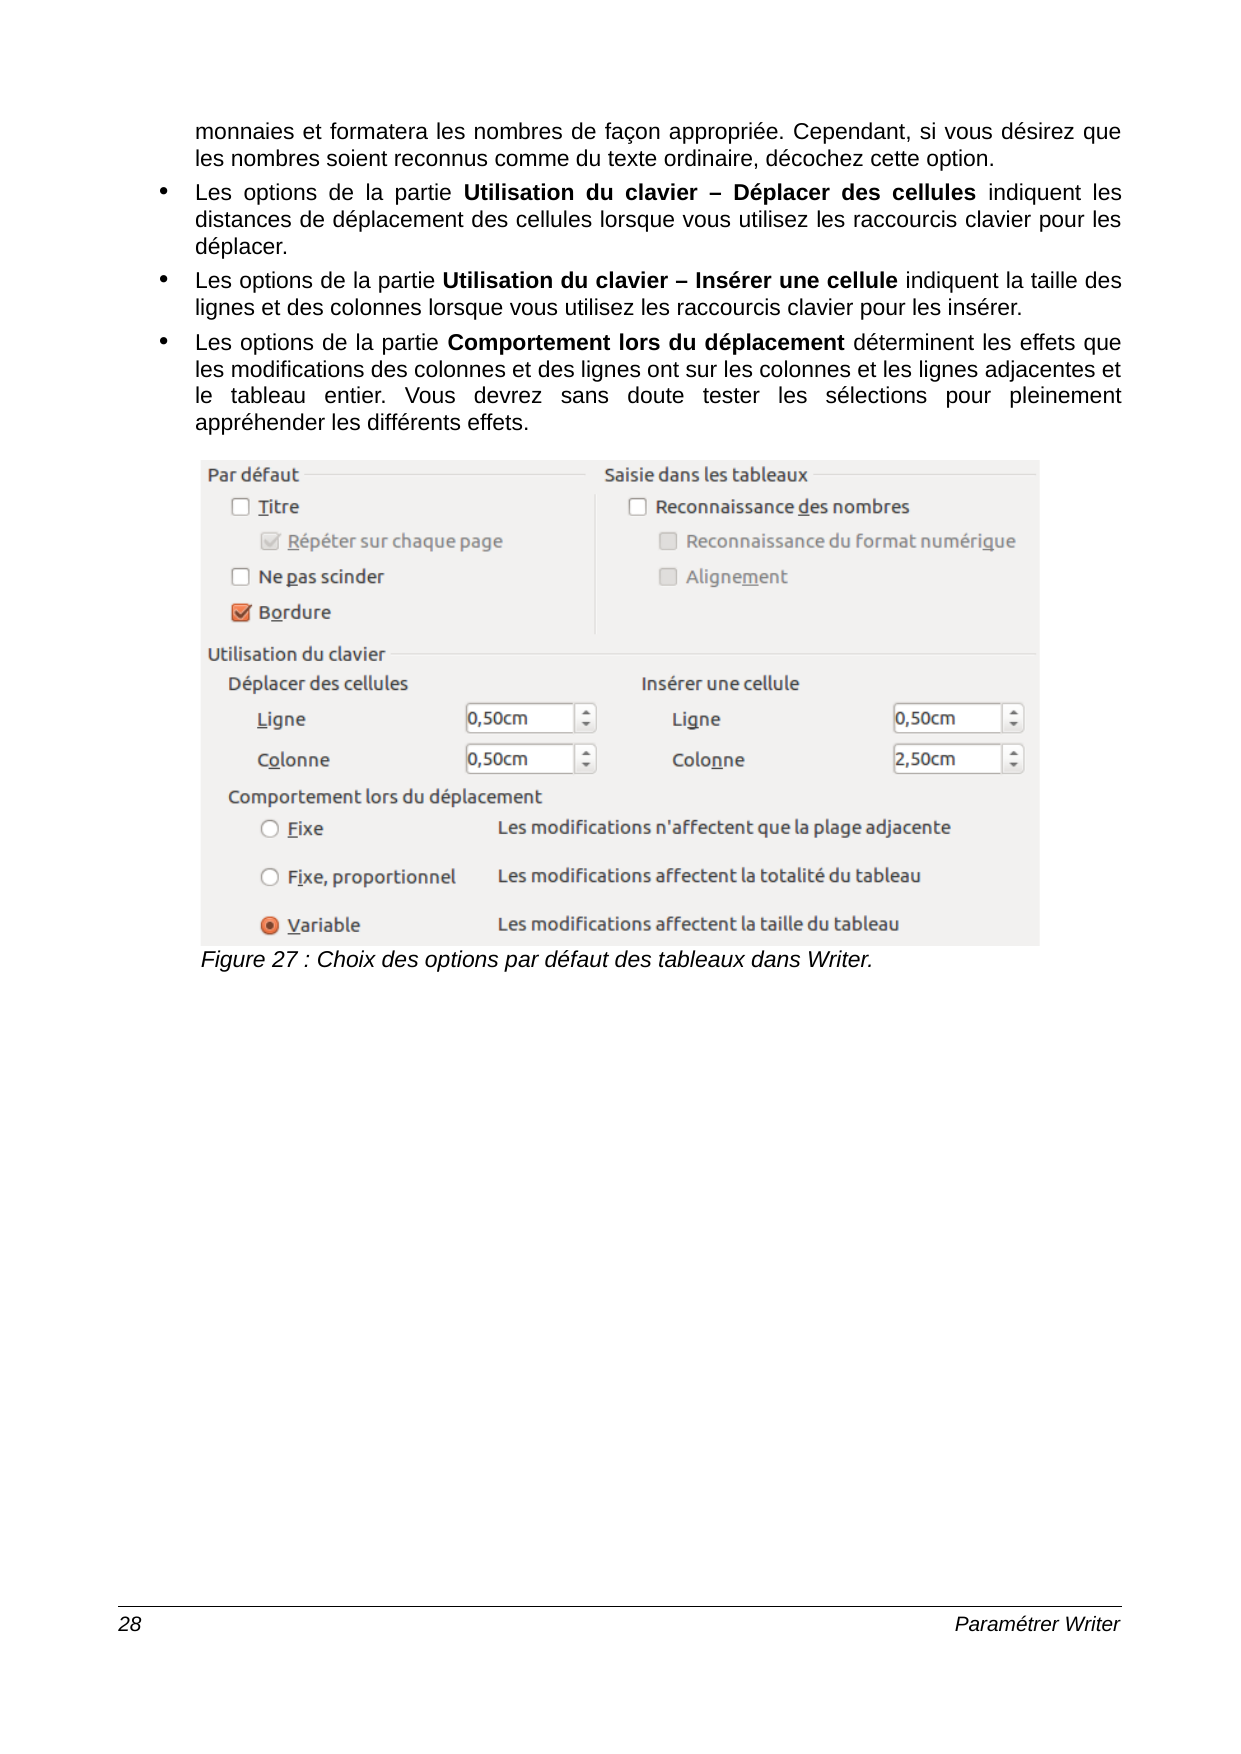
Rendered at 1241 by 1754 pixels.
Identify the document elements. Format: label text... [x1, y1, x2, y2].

list Les options de la partie Comportement lors du déplacement déterminent les effets que les modifications des colonnes et des lignes ont sur les colonnes et les lignes adjacentes et le tableau entier. Vous devrez sans doute tester les sélections pour pleinement appréhender les différents effets. [156, 327, 1122, 435]
list Les options de la partie Utilisation du clavier – Insérer une cellule indiquent la taille des lignes et des colonnes lorsque vous utilisez les raccourcis clavier pour les insérer. [156, 265, 1122, 321]
picture [200, 460, 1040, 946]
list monnaies et formatera les nombres de façon appropriée. Cependant, si vous désirez que les nombres soient reconnus comme du texte ordinaire, décochez cette option. [156, 118, 1122, 171]
list Les options de la partie Utilisation du clavier – Déplacer des cellules indiquent les distances de déplacement des cellules lorsque vous utilisez les raccourcis clavier pour les déplacer. [156, 177, 1122, 259]
text Figure 27 : Choix des options par défaut des tableaux dans Writer. [201, 946, 1040, 972]
